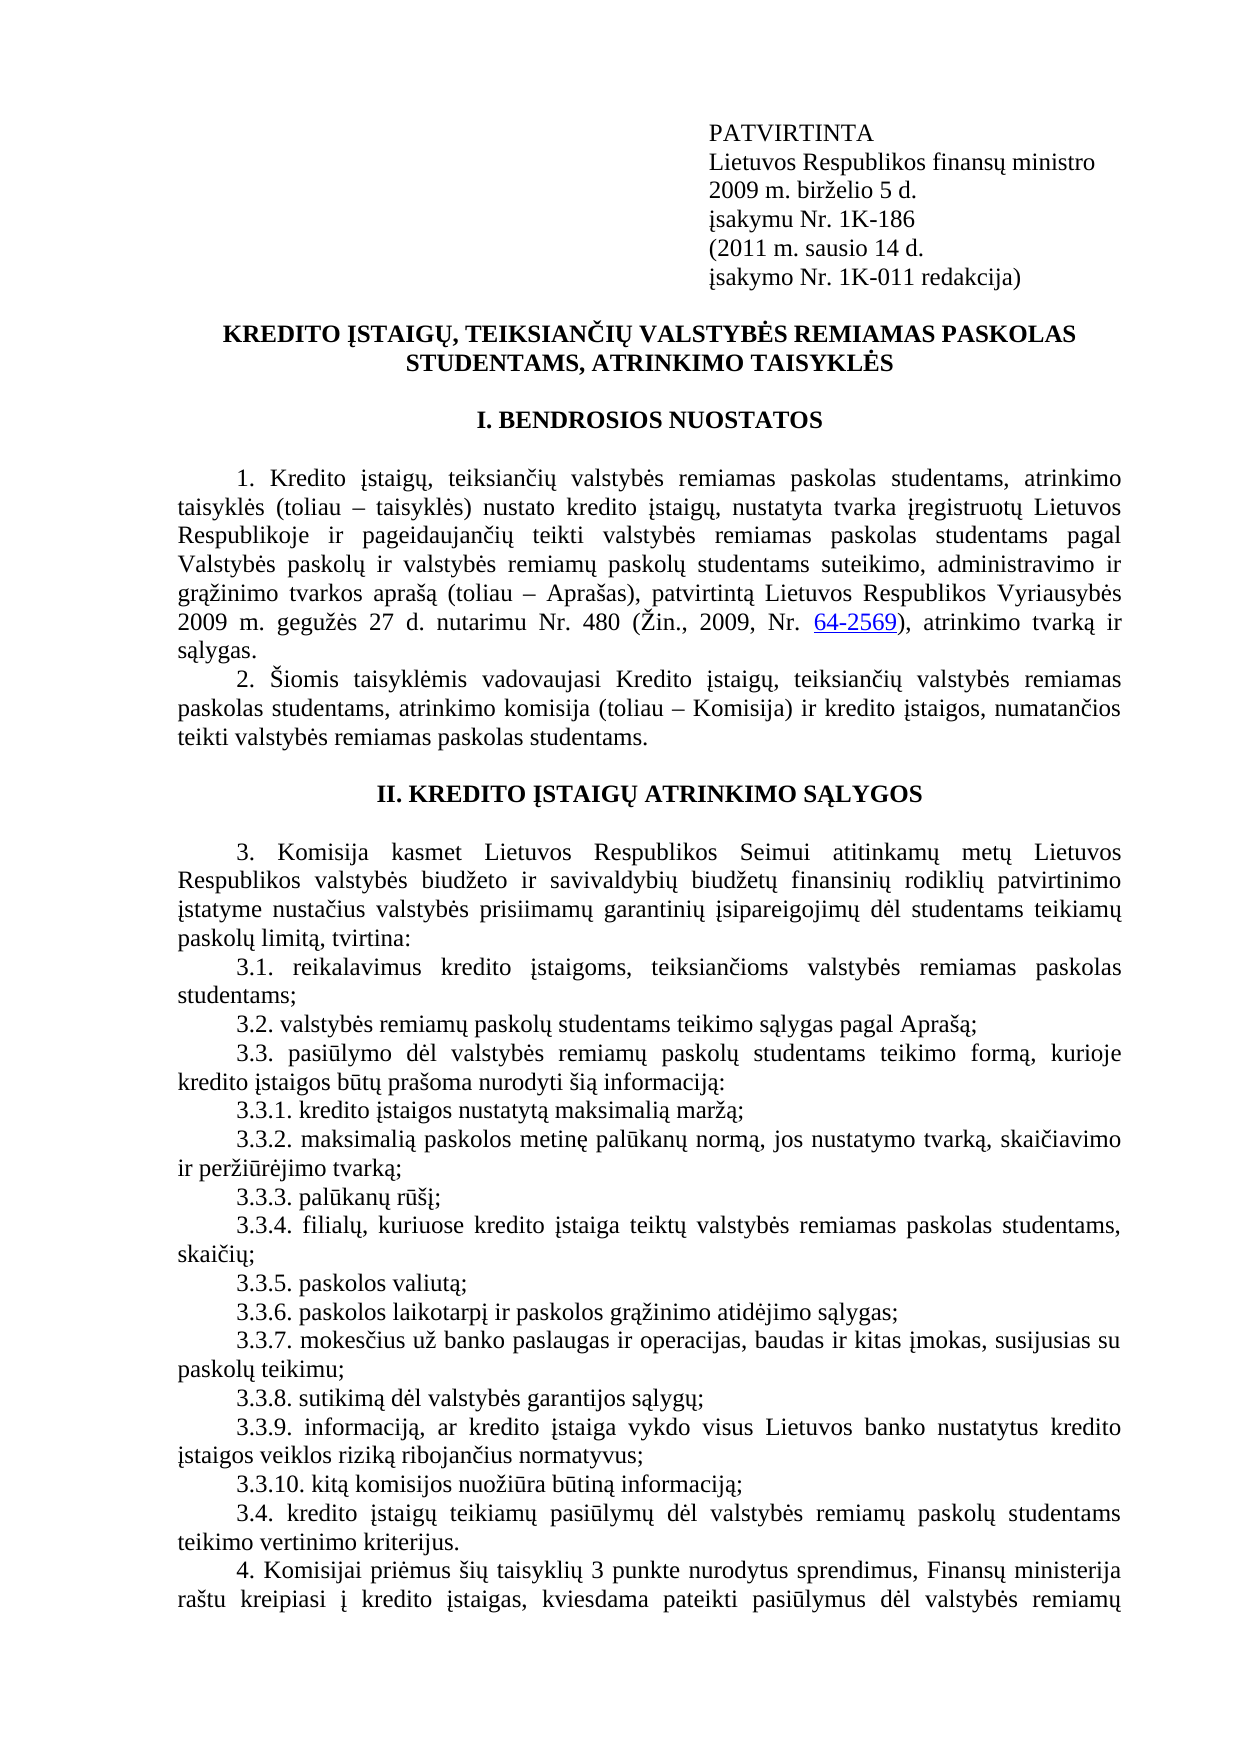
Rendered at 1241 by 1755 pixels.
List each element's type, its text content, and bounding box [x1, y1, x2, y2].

text 3.3.4. filialų, kuriuose kredito įstaiga teiktų valstybės remiamas paskolas studentams, skaičių; [177, 1211, 1122, 1268]
text 2009 m. birželio 5 d. [177, 176, 1122, 204]
text II. KREDITO ĮSTAIGŲ ATRINKIMO SĄLYGOS [177, 779, 1122, 808]
text 3. Komisija kasmet Lietuvos Respublikos Seimui atitinkamų metų Lietuvos Respublikos valstybės biudžeto ir savivaldybių biudžetų finansinių rodiklių patvirtinimo įstatyme nustačius valstybės prisiimamų garantinių įsipareigojimų dėl studentams teikiamų paskolų limitą, tvirtina: [177, 837, 1122, 952]
text 3.1. reikalavimus kredito įstaigoms, teiksiančioms valstybės remiamas paskolas studentams; [177, 952, 1122, 1009]
text 3.3.3. palūkanų rūšį; [177, 1182, 1122, 1211]
text 4. Komisijai priėmus šių taisyklių 3 punkte nurodytus sprendimus, Finansų ministerija raštu kreipiasi į kredito įstaigas, kviesdama pateikti pasiūlymus dėl valstybės remiamų [177, 1556, 1122, 1613]
text 3.3.2. maksimalią paskolos metinę palūkanų normą, jos nustatymo tvarką, skaičiavimo ir peržiūrėjimo tvarką; [177, 1124, 1122, 1182]
text Lietuvos Respublikos finansų ministro [177, 147, 1122, 176]
text 3.3.5. paskolos valiutą; [177, 1268, 1122, 1297]
text 3.3.6. paskolos laikotarpį ir paskolos grąžinimo atidėjimo sąlygas; [177, 1297, 1122, 1326]
text (2011 m. sausio 14 d. [177, 233, 1122, 262]
text 3.3.10. kitą komisijos nuožiūra būtiną informaciją; [177, 1469, 1122, 1498]
text 3.3.1. kredito įstaigos nustatytą maksimalią maržą; [177, 1096, 1122, 1124]
text įsakymo Nr. 1K-011 redakcija) [177, 262, 1122, 291]
text 3.3.7. mokesčius už banko paslaugas ir operacijas, baudas ir kitas įmokas, susijusias su paskolų teikimu; [177, 1326, 1122, 1383]
text I. BENDROSIOS NUOSTATOS [177, 406, 1122, 434]
text 1. Kredito įstaigų, teiksiančių valstybės remiamas paskolas studentams, atrinkimo taisyklės (toliau – taisyklės) nustato kredito įstaigų, nustatyta tvarka įregistruotų Lietuvos Respublikoje ir pageidaujančių teikti valstybės remiamas paskolas studentams pagal Valstybės paskolų ir valstybės remiamų paskolų studentams suteikimo, administravimo ir grąžinimo tvarkos aprašą (toliau – Aprašas), patvirtintą Lietuvos Respublikos Vyriausybės 2009 m. gegužės 27 d. nutarimu Nr. 480 (Žin., 2009, Nr. 64-2569), atrinkimo tvarką ir sąlygas. [177, 463, 1122, 664]
text 3.3. pasiūlymo dėl valstybės remiamų paskolų studentams teikimo formą, kurioje kredito įstaigos būtų prašoma nurodyti šią informaciją: [177, 1038, 1122, 1096]
text 3.2. valstybės remiamų paskolų studentams teikimo sąlygas pagal Aprašą; [177, 1009, 1122, 1038]
text KREDITO ĮSTAIGŲ, TEIKSIANČIŲ VALSTYBĖS REMIAMAS PASKOLAS STUDENTAMS, ATRINKIMO TAISYKLĖS [177, 319, 1122, 377]
text PATVIRTINTA [709, 118, 1122, 147]
text įsakymu Nr. 1K-186 [177, 204, 1122, 233]
text 3.4. kredito įstaigų teikiamų pasiūlymų dėl valstybės remiamų paskolų studentams teikimo vertinimo kriterijus. [177, 1498, 1122, 1556]
text 3.3.9. informaciją, ar kredito įstaiga vykdo visus Lietuvos banko nustatytus kredito įstaigos veiklos riziką ribojančius normatyvus; [177, 1412, 1122, 1469]
text 3.3.8. sutikimą dėl valstybės garantijos sąlygų; [177, 1383, 1122, 1412]
text 2. Šiomis taisyklėmis vadovaujasi Kredito įstaigų, teiksiančių valstybės remiamas paskolas studentams, atrinkimo komisija (toliau – Komisija) ir kredito įstaigos, numatančios teikti valstybės remiamas paskolas studentams. [177, 664, 1122, 751]
